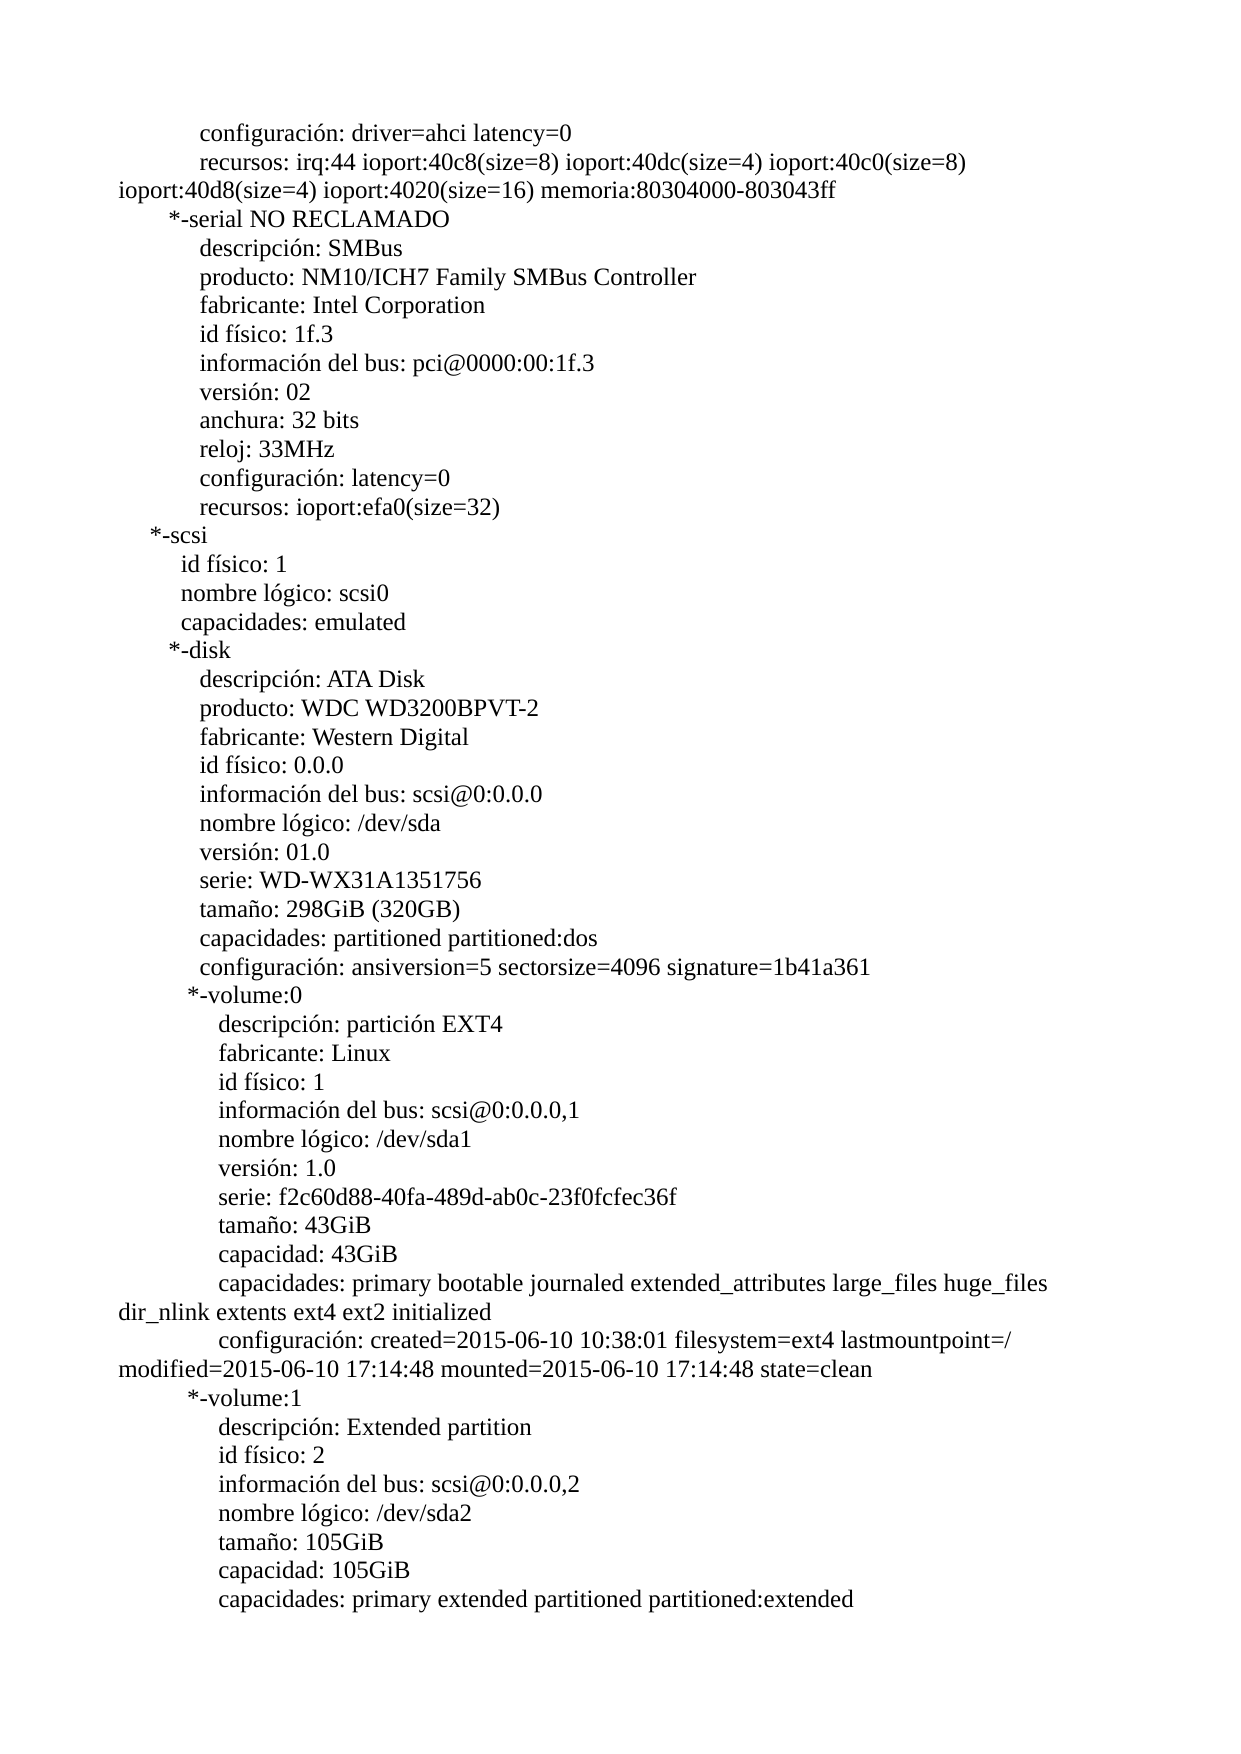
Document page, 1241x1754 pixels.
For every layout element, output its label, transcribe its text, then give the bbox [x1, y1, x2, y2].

text tamaño: 298GiB (320GB) [118, 894, 1122, 923]
text tamaño: 43GiB [118, 1211, 1122, 1239]
text *-volume:0 [118, 981, 1122, 1009]
text capacidades: emulated [118, 607, 1122, 636]
text capacidades: primary bootable journaled extended_attributes large_files huge_files dir_nlink extents ext4 ext2 initialized [118, 1268, 1122, 1326]
text recursos: irq:44 ioport:40c8(size=8) ioport:40dc(size=4) ioport:40c0(size=8) ioport:40d8(size=4) ioport:4020(size=16) memoria:80304000-803043ff [118, 147, 1122, 204]
text serie: WD-WX31A1351756 [118, 866, 1122, 894]
text nombre lógico: /dev/sda [118, 808, 1122, 837]
text *-volume:1 [118, 1383, 1122, 1412]
text serie: f2c60d88-40fa-489d-ab0c-23f0fcfec36f [118, 1182, 1122, 1211]
text descripción: partición EXT4 [118, 1009, 1122, 1038]
text producto: WDC WD3200BPVT-2 [118, 693, 1122, 722]
text reloj: 33MHz [118, 434, 1122, 463]
text configuración: ansiversion=5 sectorsize=4096 signature=1b41a361 [118, 952, 1122, 981]
text *-disk [118, 636, 1122, 664]
text id físico: 0.0.0 [118, 751, 1122, 779]
text id físico: 1 [118, 1067, 1122, 1096]
text id físico: 1f.3 [118, 319, 1122, 348]
text capacidades: primary extended partitioned partitioned:extended [118, 1584, 1122, 1613]
text capacidad: 43GiB [118, 1239, 1122, 1268]
text configuración: created=2015-06-10 10:38:01 filesystem=ext4 lastmountpoint=/ modified=2015-06-10 17:14:48 mounted=2015-06-10 17:14:48 state=clean [118, 1326, 1122, 1383]
text descripción: SMBus [118, 233, 1122, 262]
text producto: NM10/ICH7 Family SMBus Controller [118, 262, 1122, 291]
text información del bus: scsi@0:0.0.0,1 [118, 1096, 1122, 1124]
text información del bus: scsi@0:0.0.0,2 [118, 1469, 1122, 1498]
text configuración: driver=ahci latency=0 [118, 118, 1122, 147]
text nombre lógico: /dev/sda1 [118, 1124, 1122, 1153]
text fabricante: Western Digital [118, 722, 1122, 751]
text tamaño: 105GiB [118, 1527, 1122, 1556]
text descripción: Extended partition [118, 1412, 1122, 1441]
text capacidades: partitioned partitioned:dos [118, 923, 1122, 952]
text configuración: latency=0 [118, 463, 1122, 492]
text *-serial NO RECLAMADO [118, 204, 1122, 233]
text información del bus: pci@0000:00:1f.3 [118, 348, 1122, 377]
text id físico: 1 [118, 549, 1122, 578]
text versión: 1.0 [118, 1153, 1122, 1182]
text versión: 01.0 [118, 837, 1122, 866]
text *-scsi [118, 521, 1122, 549]
text nombre lógico: scsi0 [118, 578, 1122, 607]
text versión: 02 [118, 377, 1122, 406]
text capacidad: 105GiB [118, 1556, 1122, 1584]
text fabricante: Linux [118, 1038, 1122, 1067]
text fabricante: Intel Corporation [118, 291, 1122, 319]
text id físico: 2 [118, 1441, 1122, 1469]
text descripción: ATA Disk [118, 664, 1122, 693]
text recursos: ioport:efa0(size=32) [118, 492, 1122, 521]
text anchura: 32 bits [118, 406, 1122, 434]
text información del bus: scsi@0:0.0.0 [118, 779, 1122, 808]
text nombre lógico: /dev/sda2 [118, 1498, 1122, 1527]
